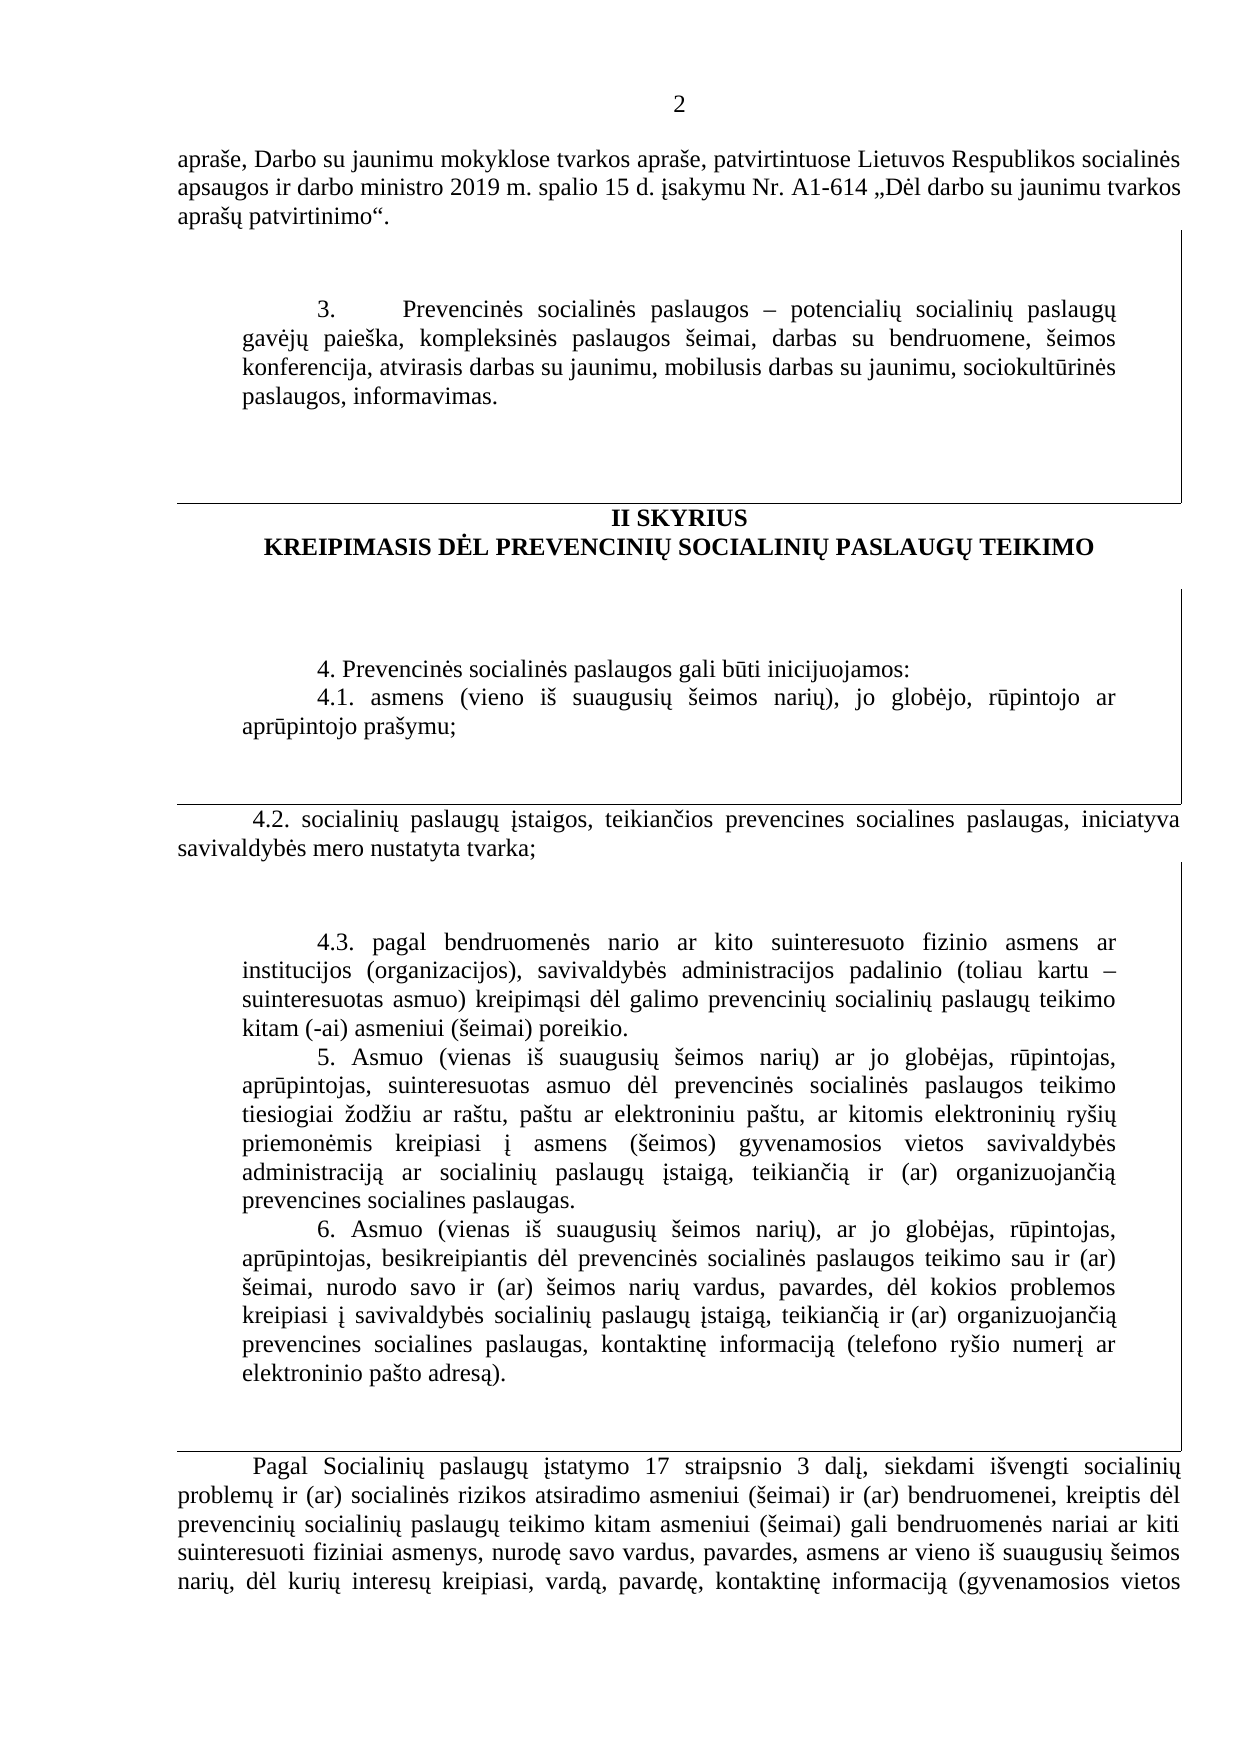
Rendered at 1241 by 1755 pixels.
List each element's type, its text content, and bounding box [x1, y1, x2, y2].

text KREIPIMASIS DĖL PREVENCINIŲ SOCIALINIŲ PASLAUGŲ TEIKIMO [177, 532, 1181, 560]
text 5. Asmuo (vienas iš suaugusių šeimos narių) ar jo globėjas, rūpintojas, aprūpintojas, suinteresuotas asmuo dėl prevencinės socialinės paslaugos teikimo tiesiogiai žodžiu ar raštu, paštu ar elektroniniu paštu, ar kitomis elektroninių ryšių priemonėmis kreipiasi į asmens (šeimos) gyvenamosios vietos savivaldybės administraciją ar socialinių paslaugų įstaigą, teikiančią ir (ar) organizuojančią prevencines socialines paslaugas. [177, 1042, 1181, 1214]
text 3. Prevencinės socialinės paslaugos – potencialių socialinių paslaugų gavėjų paieška, kompleksinės paslaugos šeimai, darbas su bendruomene, šeimos konferencija, atvirasis darbas su jaunimu, mobilusis darbas su jaunimu, sociokultūrinės paslaugos, informavimas. [177, 230, 1181, 409]
text Pagal Socialinių paslaugų įstatymo 17 straipsnio 3 dalį, siekdami išvengti socialinių problemų ir (ar) socialinės rizikos atsiradimo asmeniui (šeimai) ir (ar) bendruomenei, kreiptis dėl prevencinių socialinių paslaugų teikimo kitam asmeniui (šeimai) gali bendruomenės nariai ar kiti suinteresuoti fiziniai asmenys, nurodę savo vardus, pavardes, asmens ar vieno iš suaugusių šeimos narių, dėl kurių interesų kreipiasi, vardą, pavardę, kontaktinę informaciją (gyvenamosios vietos [177, 1451, 1181, 1595]
text apraše, Darbo su jaunimu mokyklose tvarkos apraše, patvirtintuose Lietuvos Respublikos socialinės apsaugos ir darbo ministro 2019 m. spalio 15 d. įsakymu Nr. A1-614 „Dėl darbo su jaunimu tvarkos aprašų patvirtinimo“. [177, 144, 1181, 230]
text 4.2. socialinių paslaugų įstaigos, teikiančios prevencines socialines paslaugas, iniciatyva savivaldybės mero nustatyta tvarka; [177, 804, 1181, 862]
text 4.3. pagal bendruomenės nario ar kito suinteresuoto fizinio asmens ar institucijos (organizacijos), savivaldybės administracijos padalinio (toliau kartu – suinteresuotas asmuo) kreipimąsi dėl galimo prevencinių socialinių paslaugų teikimo kitam (-ai) asmeniui (šeimai) poreikio. [177, 862, 1181, 1042]
text II SKYRIUS [177, 503, 1181, 532]
text 4. Prevencinės socialinės paslaugos gali būti inicijuojamos: [177, 589, 1181, 682]
text 4.1. asmens (vieno iš suaugusių šeimos narių), jo globėjo, rūpintojo ar aprūpintojo prašymu; [177, 682, 1181, 804]
text 6. Asmuo (vienas iš suaugusių šeimos narių), ar jo globėjas, rūpintojas, aprūpintojas, besikreipiantis dėl prevencinės socialinės paslaugos teikimo sau ir (ar) šeimai, nurodo savo ir (ar) šeimos narių vardus, pavardes, dėl kokios problemos kreipiasi į savivaldybės socialinių paslaugų įstaigą, teikiančią ir (ar) organizuojančią prevencines socialines paslaugas, kontaktinę informaciją (telefono ryšio numerį ar elektroninio pašto adresą). [177, 1214, 1181, 1451]
